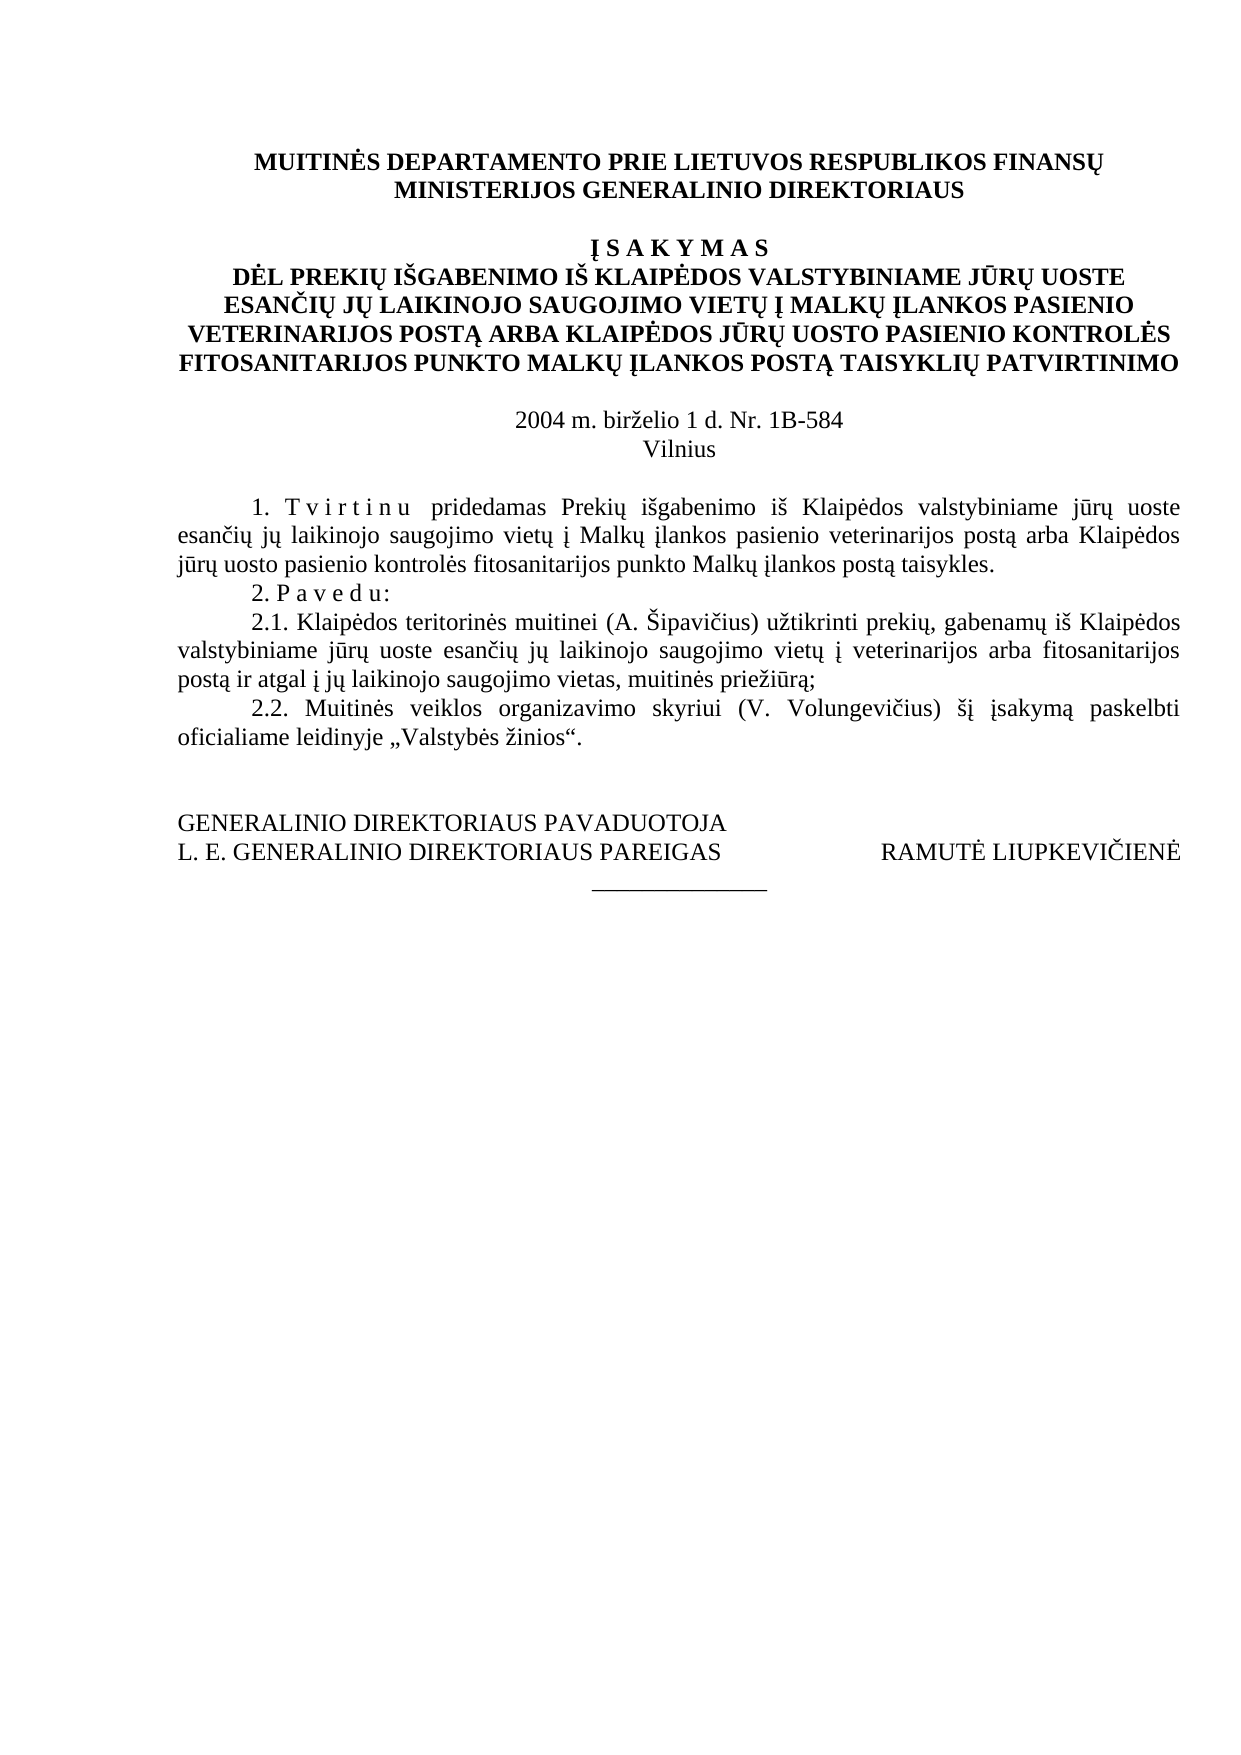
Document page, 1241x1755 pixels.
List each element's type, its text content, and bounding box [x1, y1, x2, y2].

text Į S A K Y M A S [177, 233, 1181, 262]
text 1. Tvirtinu pridedamas Prekių išgabenimo iš Klaipėdos valstybiniame jūrų uoste esančių jų laikinojo saugojimo vietų į Malkų įlankos pasienio veterinarijos postą arba Klaipėdos jūrų uosto pasienio kontrolės fitosanitarijos punkto Malkų įlankos postą taisykles. [177, 492, 1181, 578]
text ______________ [177, 866, 1181, 894]
text 2004 m. birželio 1 d. Nr. 1B-584 [177, 406, 1181, 434]
text 2.2. Muitinės veiklos organizavimo skyriui (V. Volungevičius) šį įsakymą paskelbti oficialiame leidinyje „Valstybės žinios“. [177, 693, 1181, 751]
text 2.1. Klaipėdos teritorinės muitinei (A. Šipavičius) užtikrinti prekių, gabenamų iš Klaipėdos valstybiniame jūrų uoste esančių jų laikinojo saugojimo vietų į veterinarijos arba fitosanitarijos postą ir atgal į jų laikinojo saugojimo vietas, muitinės priežiūrą; [177, 607, 1181, 693]
text Vilnius [177, 434, 1181, 463]
text 2. Pavedu: [177, 578, 1181, 607]
text MUITINĖS DEPARTAMENTO PRIE LIETUVOS RESPUBLIKOS FINANSŲ MINISTERIJOS GENERALINIO DIREKTORIAUS [177, 147, 1181, 204]
text DĖL PREKIŲ IŠGABENIMO IŠ KLAIPĖDOS VALSTYBINIAME JŪRŲ UOSTE ESANČIŲ JŲ LAIKINOJO SAUGOJIMO VIETŲ Į MALKŲ ĮLANKOS PASIENIO VETERINARIJOS POSTĄ ARBA KLAIPĖDOS JŪRŲ UOSTO PASIENIO KONTROLĖS FITOSANITARIJOS PUNKTO MALKŲ ĮLANKOS POSTĄ TAISYKLIŲ PATVIRTINIMO [177, 262, 1181, 377]
text L. E. GENERALINIO DIREKTORIAUS PAREIGAS RAMUTĖ LIUPKEVIČIENĖ [177, 837, 1181, 866]
text GENERALINIO DIREKTORIAUS PAVADUOTOJA [177, 808, 1181, 837]
